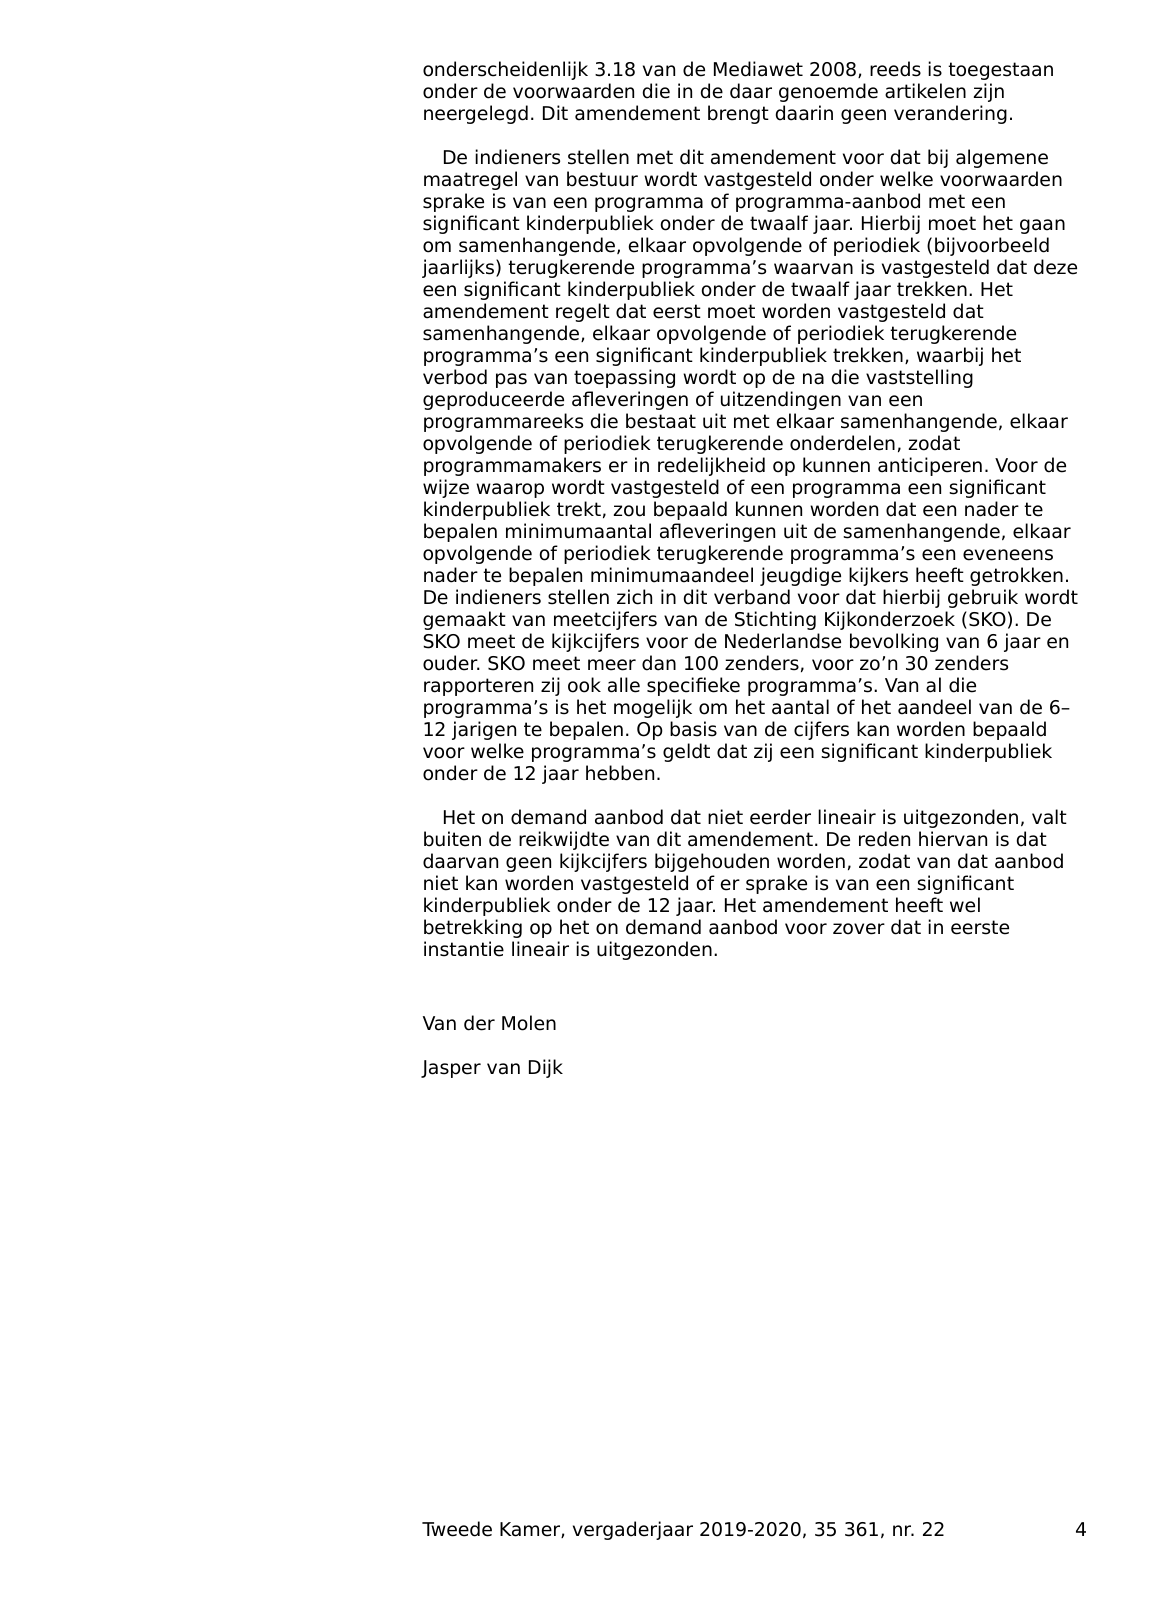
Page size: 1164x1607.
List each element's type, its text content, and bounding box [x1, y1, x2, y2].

text De indieners stellen met dit amendement voor dat bij algemene maatregel van bestuur wordt vastgesteld onder welke voorwaarden sprake is van een programma of programma-aanbod met een significant kinderpubliek onder de twaalf jaar. Hierbij moet het gaan om samenhangende, elkaar opvolgende of periodiek (bijvoorbeeld jaarlijks) terugkerende programma’s waarvan is vastgesteld dat deze een significant kinderpubliek onder de twaalf jaar trekken. Het amendement regelt dat eerst moet worden vastgesteld dat samenhangende, elkaar opvolgende of periodiek terugkerende programma’s een significant kinderpubliek trekken, waarbij het verbod pas van toepassing wordt op de na die vaststelling geproduceerde afleveringen of uitzendingen van een programmareeks die bestaat uit met elkaar samenhangende, elkaar opvolgende of periodiek terugkerende onderdelen, zodat programmamakers er in redelijkheid op kunnen anticiperen. Voor de wijze waarop wordt vastgesteld of een programma een significant kinderpubliek trekt, zou bepaald kunnen worden dat een nader te bepalen minimumaantal afleveringen uit de samenhangende, elkaar opvolgende of periodiek terugkerende programma’s een eveneens nader te bepalen minimumaandeel jeugdige kijkers heeft getrokken. De indieners stellen zich in dit verband voor dat hierbij gebruik wordt gemaakt van meetcijfers van de Stichting Kijkonderzoek (SKO). De SKO meet de kijkcijfers voor de Nederlandse bevolking van 6 jaar en ouder. SKO meet meer dan 100 zenders, voor zo’n 30 zenders rapporteren zij ook alle specifieke programma’s. Van al die programma’s is het mogelijk om het aantal of het aandeel van de 6–12 jarigen te bepalen. Op basis van de cijfers kan worden bepaald voor welke programma’s geldt dat zij een significant kinderpubliek onder de 12 jaar hebben. [422, 147, 1087, 784]
text Het on demand aanbod dat niet eerder lineair is uitgezonden, valt buiten de reikwijdte van dit amendement. De reden hiervan is dat daarvan geen kijkcijfers bijgehouden worden, zodat van dat aanbod niet kan worden vastgesteld of er sprake is van een significant kinderpubliek onder de 12 jaar. Het amendement heeft wel betrekking op het on demand aanbod voor zover dat in eerste instantie lineair is uitgezonden. [422, 807, 1087, 961]
text onderscheidenlijk 3.18 van de Mediawet 2008, reeds is toegestaan onder de voorwaarden die in de daar genoemde artikelen zijn neergelegd. Dit amendement brengt daarin geen verandering. [422, 59, 1087, 125]
text Van der Molen Jasper van Dijk [422, 991, 1087, 1078]
